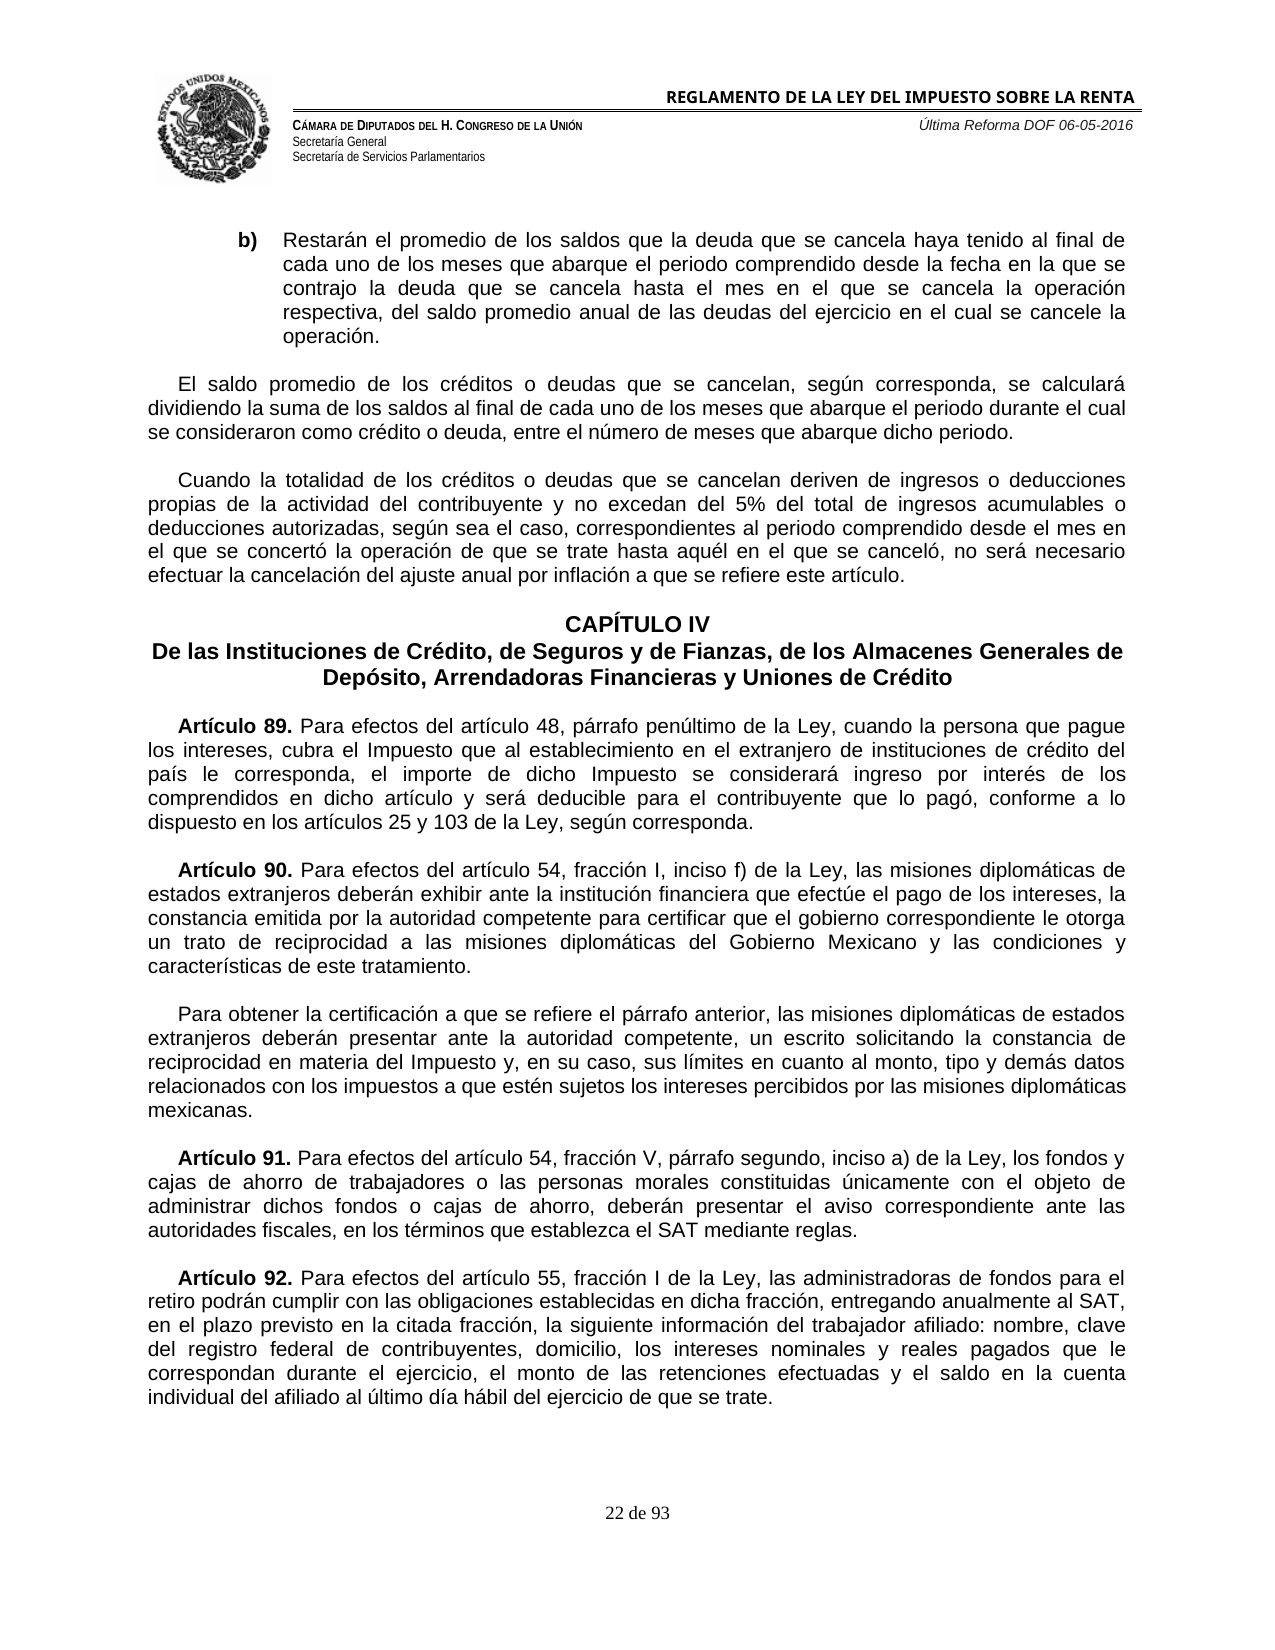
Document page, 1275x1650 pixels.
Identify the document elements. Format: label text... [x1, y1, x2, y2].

text Artículo 91. Para efectos del artículo 54, fracción V, párrafo segundo, inciso a) de la Ley, los fondos y cajas de ahorro de trabajadores o las personas morales constituidas únicamente con el objeto de administrar dichos fondos o cajas de ahorro, deberán presentar el aviso correspondiente ante las autoridades fiscales, en los términos que establezca el SAT mediante reglas. [148, 1146, 1127, 1241]
text Artículo 90. Para efectos del artículo 54, fracción I, inciso f) de la Ley, las misiones diplomáticas de estados extranjeros deberán exhibir ante la institución financiera que efectúe el pago de los intereses, la constancia emitida por la autoridad competente para certificar que el gobierno correspondiente le otorga un trato de reciprocidad a las misiones diplomáticas del Gobierno Mexicano y las condiciones y características de este tratamiento. [148, 858, 1127, 978]
text Para obtener la certificación a que se refiere el párrafo anterior, las misiones diplomáticas de estados extranjeros deberán presentar ante la autoridad competente, un escrito solicitando la constancia de reciprocidad en materia del Impuesto y, en su caso, sus límites en cuanto al monto, tipo y demás datos relacionados con los impuestos a que estén sujetos los intereses percibidos por las misiones diplomáticas mexicanas. [148, 1002, 1127, 1122]
text El saldo promedio de los créditos o deudas que se cancelan, según corresponda, se calculará dividiendo la suma de los saldos al final de cada uno de los meses que abarque el periodo durante el cual se consideraron como crédito o deuda, entre el número de meses que abarque dicho periodo. [148, 372, 1127, 443]
text De las Instituciones de Crédito, de Seguros y de Fianzas, de los Almacenes Generales de Depósito, Arrendadoras Financieras y Uniones de Crédito [148, 638, 1127, 690]
text Cuando la totalidad de los créditos o deudas que se cancelan deriven de ingresos o deducciones propias de la actividad del contribuyente y no excedan del 5% del total de ingresos acumulables o deducciones autorizadas, según sea el caso, correspondientes al periodo comprendido desde el mes en el que se concertó la operación de que se trate hasta aquél en el que se canceló, no será necesario efectuar la cancelación del ajuste anual por inflación a que se refiere este artículo. [148, 467, 1127, 587]
text CAPÍTULO IV [148, 611, 1127, 638]
text Artículo 89. Para efectos del artículo 48, párrafo penúltimo de la Ley, cuando la persona que pague los intereses, cubra el Impuesto que al establecimiento en el extranjero de instituciones de crédito del país le corresponda, el importe de dicho Impuesto se considerará ingreso por interés de los comprendidos en dicho artículo y será deducible para el contribuyente que lo pagó, conforme a lo dispuesto en los artículos 25 y 103 de la Ley, según corresponda. [148, 714, 1127, 834]
text b) Restarán el promedio de los saldos que la deuda que se cancela haya tenido al final de cada uno de los meses que abarque el periodo comprendido desde la fecha en la que se contrajo la deuda que se cancela hasta el mes en el que se cancela la operación respectiva, del saldo promedio anual de las deudas del ejercicio en el cual se cancele la operación. [238, 228, 1127, 348]
text Artículo 92. Para efectos del artículo 55, fracción I de la Ley, las administradoras de fondos para el retiro podrán cumplir con las obligaciones establecidas en dicha fracción, entregando anualmente al SAT, en el plazo previsto en la citada fracción, la siguiente información del trabajador afiliado: nombre, clave del registro federal de contribuyentes, domicilio, los intereses nominales y reales pagados que le correspondan durante el ejercicio, el monto de las retenciones efectuadas y el saldo en la cuenta individual del afiliado al último día hábil del ejercicio de que se trate. [148, 1265, 1127, 1409]
